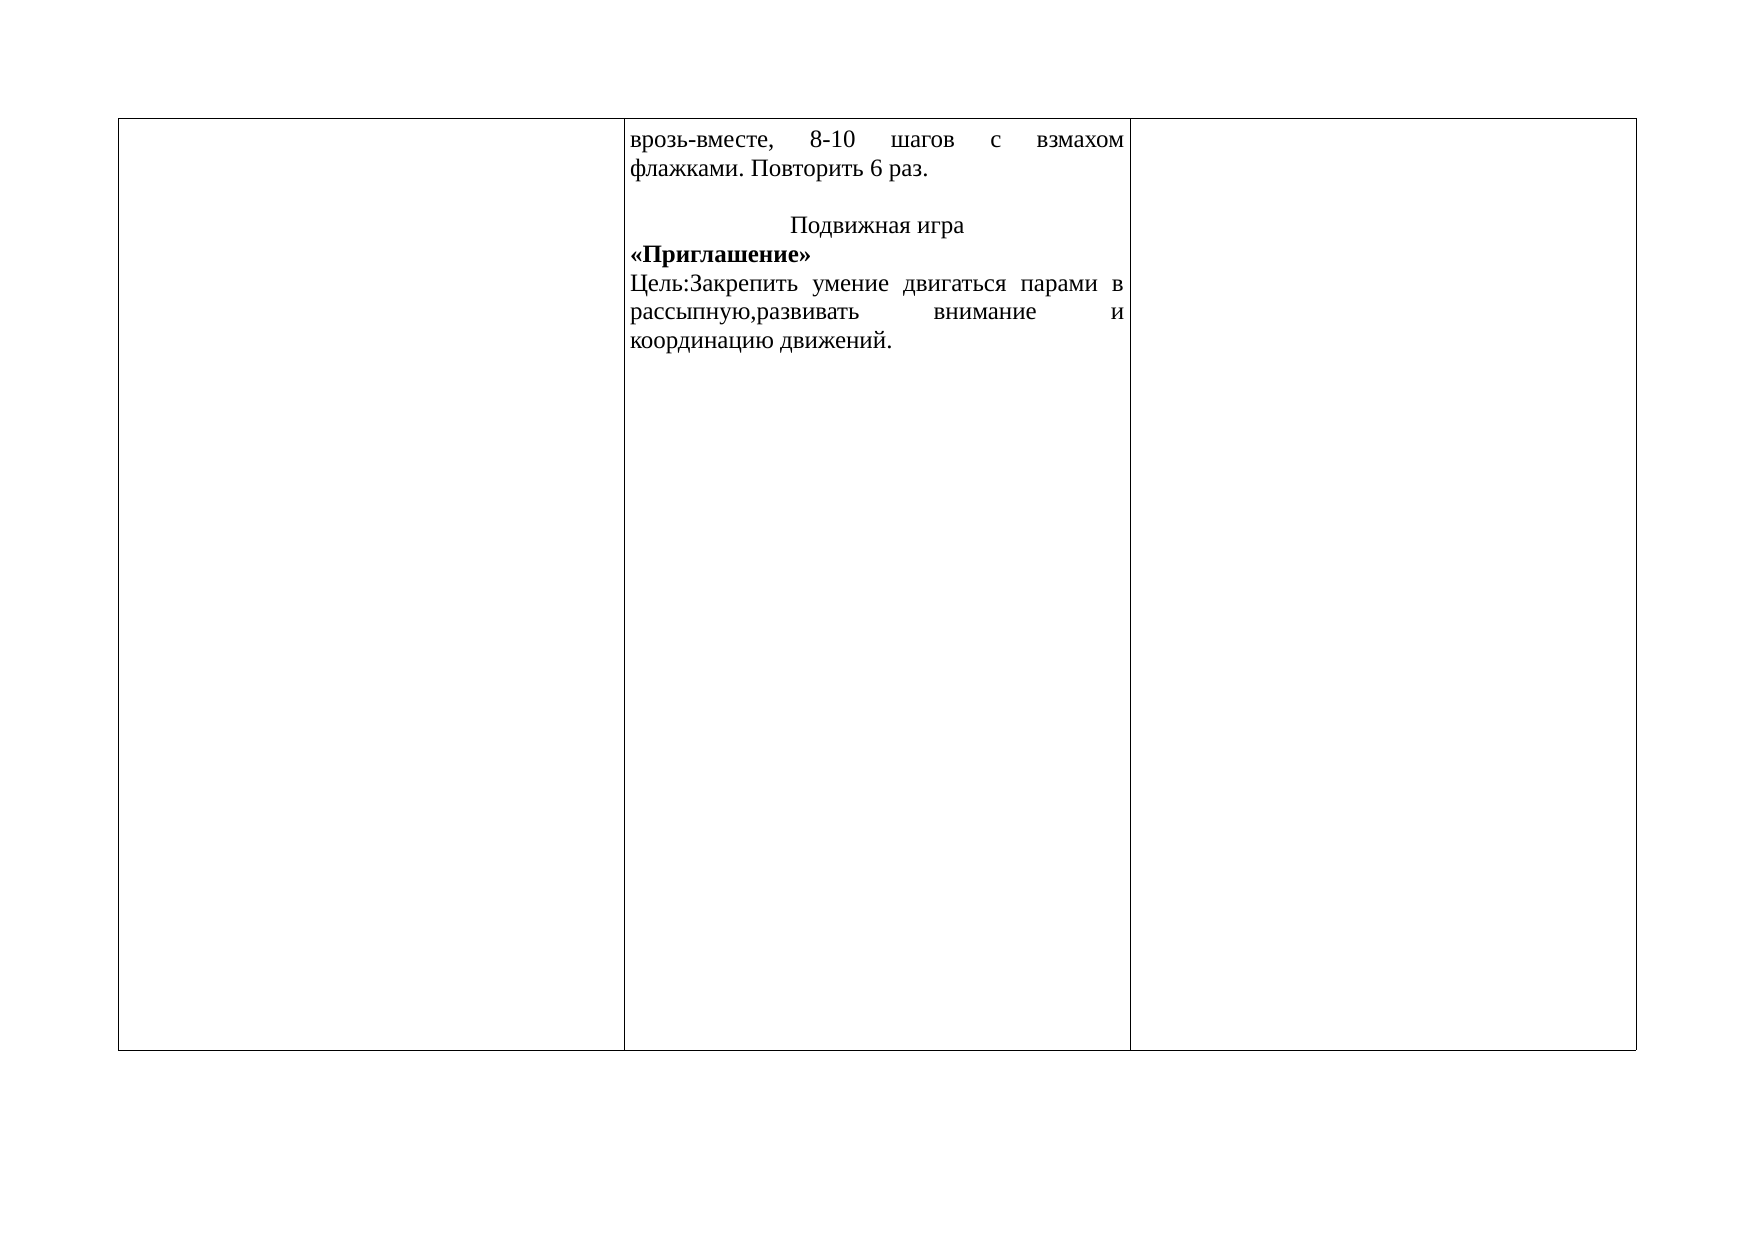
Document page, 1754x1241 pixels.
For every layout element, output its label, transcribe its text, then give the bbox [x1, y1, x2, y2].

table_cell врозь-вместе, 8-10 шагов с взмахом флажками. Повторить 6 раз. Подвижная игра «Приглашение» Цель:Закрепить умение двигаться парами в рассыпную,развивать внимание и координацию движений. [625, 119, 1130, 1050]
table_cell [1131, 119, 1636, 1050]
table_cell [119, 119, 624, 1050]
